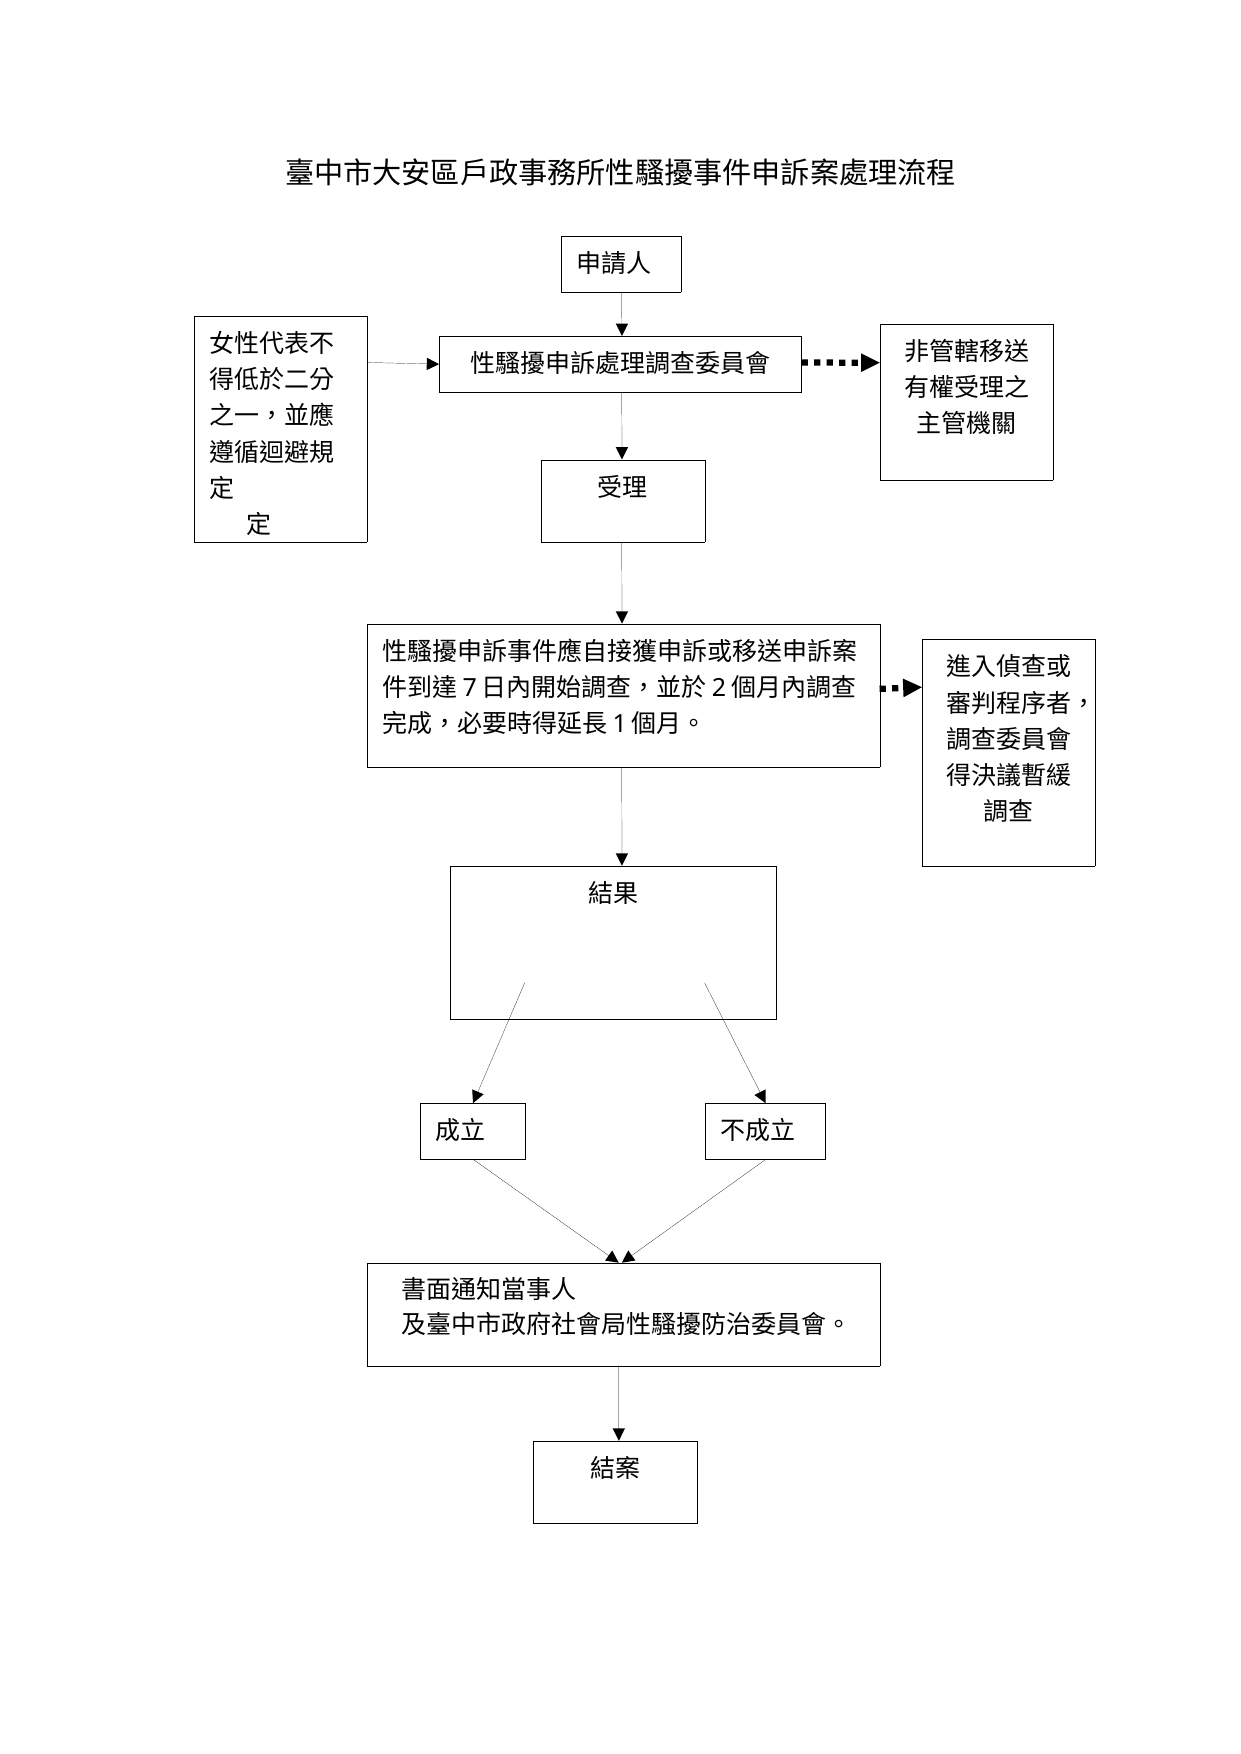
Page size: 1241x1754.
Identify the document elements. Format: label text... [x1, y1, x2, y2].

text 性騷擾申訴事件應自接獲申訴或移送申訴案件到達7日內開始調查，並於2個月內調查完成，必要時得延長1個月。 [382, 631, 864, 740]
text 受理 [556, 467, 689, 503]
text 不成立申請人 [720, 1111, 810, 1152]
text 進入偵查或審判程序者，調查委員會得決議暫緩調查 [937, 647, 1080, 828]
text 結案 [548, 1448, 682, 1484]
text 申請人 [576, 244, 666, 280]
text 性騷擾申訴處理調查委員會 [454, 344, 786, 380]
text 成立 [435, 1111, 510, 1147]
text 及臺中市政府社會局性騷擾防治委員會。 [401, 1306, 864, 1341]
text 結果 [465, 873, 761, 909]
text 書面通知當事人 [401, 1270, 864, 1306]
text 非管轄移送有權受理之 [895, 331, 1038, 404]
text 主管機關 [895, 404, 1038, 440]
text 遵循迴避規 [209, 432, 352, 468]
text 女性代表不得低於二分之一，並應 [209, 323, 352, 432]
list 定 [246, 504, 352, 535]
text 定 [209, 468, 352, 504]
text 臺中市大安區戶政事務所性騷擾事件申訴案處理流程 [187, 150, 1053, 192]
